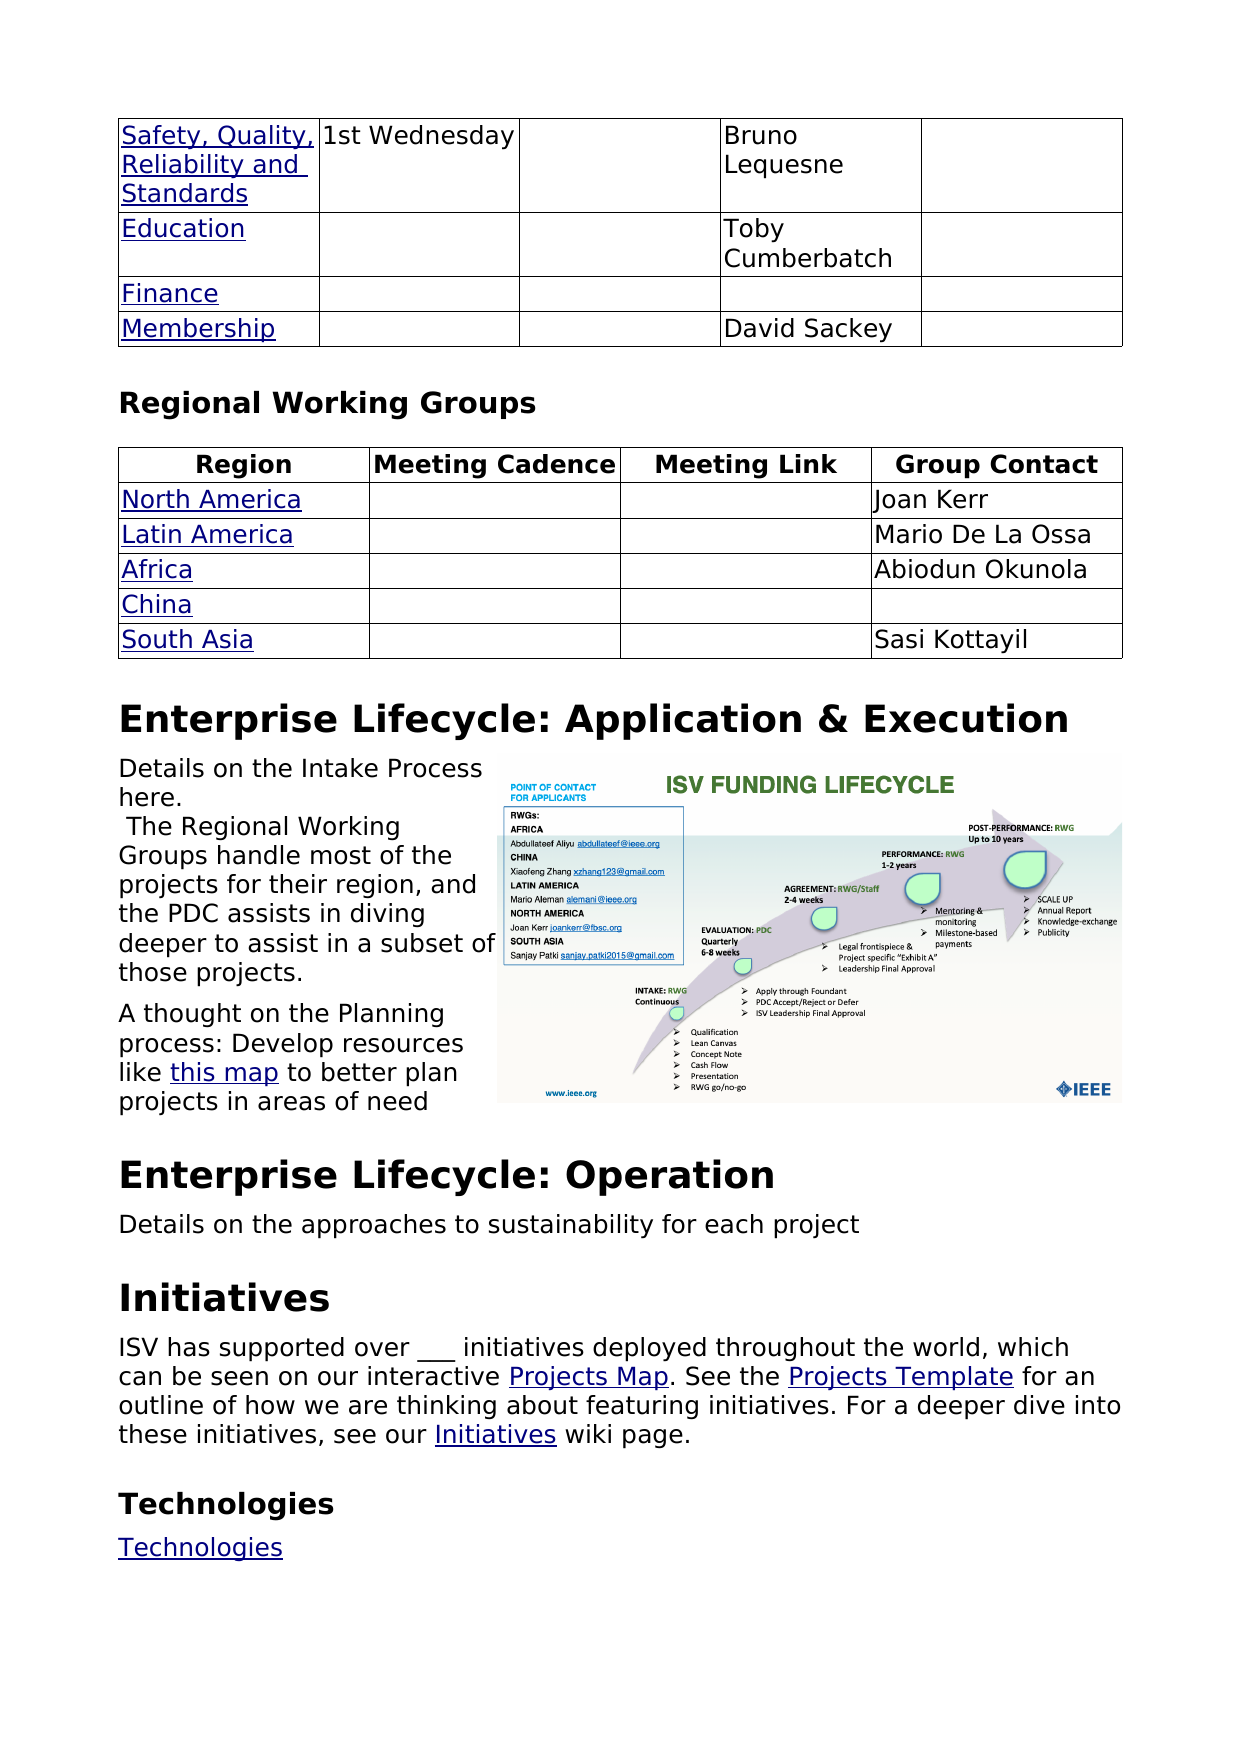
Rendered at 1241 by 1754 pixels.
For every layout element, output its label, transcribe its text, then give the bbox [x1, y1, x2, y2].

text Details on the Intake Process here. The Regional Working Groups handle most of the projects for their region, and the PDC assists in diving deeper to assist in a subset of those projects. [118, 754, 497, 987]
table_header Group Contact [872, 448, 1122, 482]
table_cell Joan Kerr [872, 483, 1122, 517]
table_cell 1st Wednesday [320, 119, 519, 212]
table_cell [621, 519, 871, 552]
table_cell [520, 277, 720, 311]
table_cell [721, 277, 921, 311]
table_cell [922, 277, 1122, 311]
table_cell [370, 519, 620, 552]
table_header Meeting Cadence [370, 448, 620, 482]
table_cell Sasi Kottayil [872, 624, 1122, 658]
table_cell [520, 312, 720, 346]
table_cell Finance [119, 277, 319, 311]
table_cell [370, 589, 620, 623]
table_cell Africa [119, 554, 369, 588]
text ISV has supported over ___ initiatives deployed throughout the world, which can be seen on our interactive Projects Map. See the Projects Template for an outline of how we are thinking about featuring initiatives. For a deeper dive into these initiatives, see our Initiatives wiki page. [118, 1333, 1122, 1449]
subtitle Initiatives [118, 1277, 1122, 1320]
table_cell Toby Cumberbatch [721, 213, 921, 276]
table_cell Membership [119, 312, 319, 346]
table_cell [520, 119, 720, 212]
subtitle Technologies [118, 1487, 1122, 1521]
table_cell Education [119, 213, 319, 276]
subtitle Enterprise Lifecycle: Application & Execution [118, 698, 1122, 741]
table_cell [922, 119, 1122, 212]
table_cell [922, 213, 1122, 276]
table_cell [520, 213, 720, 276]
table_cell Latin America [119, 519, 369, 552]
table_cell [621, 554, 871, 588]
table_cell [370, 483, 620, 517]
table_cell [621, 483, 871, 517]
table_cell Bruno Lequesne [721, 119, 921, 212]
text A thought on the Planning process: Develop resources like this map to better plan projects in areas of need [118, 1000, 1122, 1116]
table_cell Abiodun Okunola [872, 554, 1122, 588]
table_cell [320, 277, 519, 311]
subtitle Regional Working Groups [118, 386, 1122, 420]
table_cell China [119, 589, 369, 623]
table_cell North America [119, 483, 369, 517]
table_cell Mario De La Ossa [872, 519, 1122, 552]
text Details on the approaches to sustainability for each project [118, 1210, 1122, 1239]
table_header Meeting Link [621, 448, 871, 482]
table_cell [621, 589, 871, 623]
table_cell [621, 624, 871, 658]
table_cell [922, 312, 1122, 346]
table_cell [370, 624, 620, 658]
table_cell [370, 554, 620, 588]
table_cell Safety, Quality, Reliability and Standards [119, 119, 319, 212]
subtitle Enterprise Lifecycle: Operation [118, 1154, 1122, 1197]
table_cell [872, 589, 1122, 623]
table_header Region [119, 448, 369, 482]
table_cell David Sackey [721, 312, 921, 346]
table_cell [320, 312, 519, 346]
text Technologies [118, 1533, 1122, 1563]
picture [497, 753, 1123, 1103]
table_cell [320, 213, 519, 276]
table_cell South Asia [119, 624, 369, 658]
